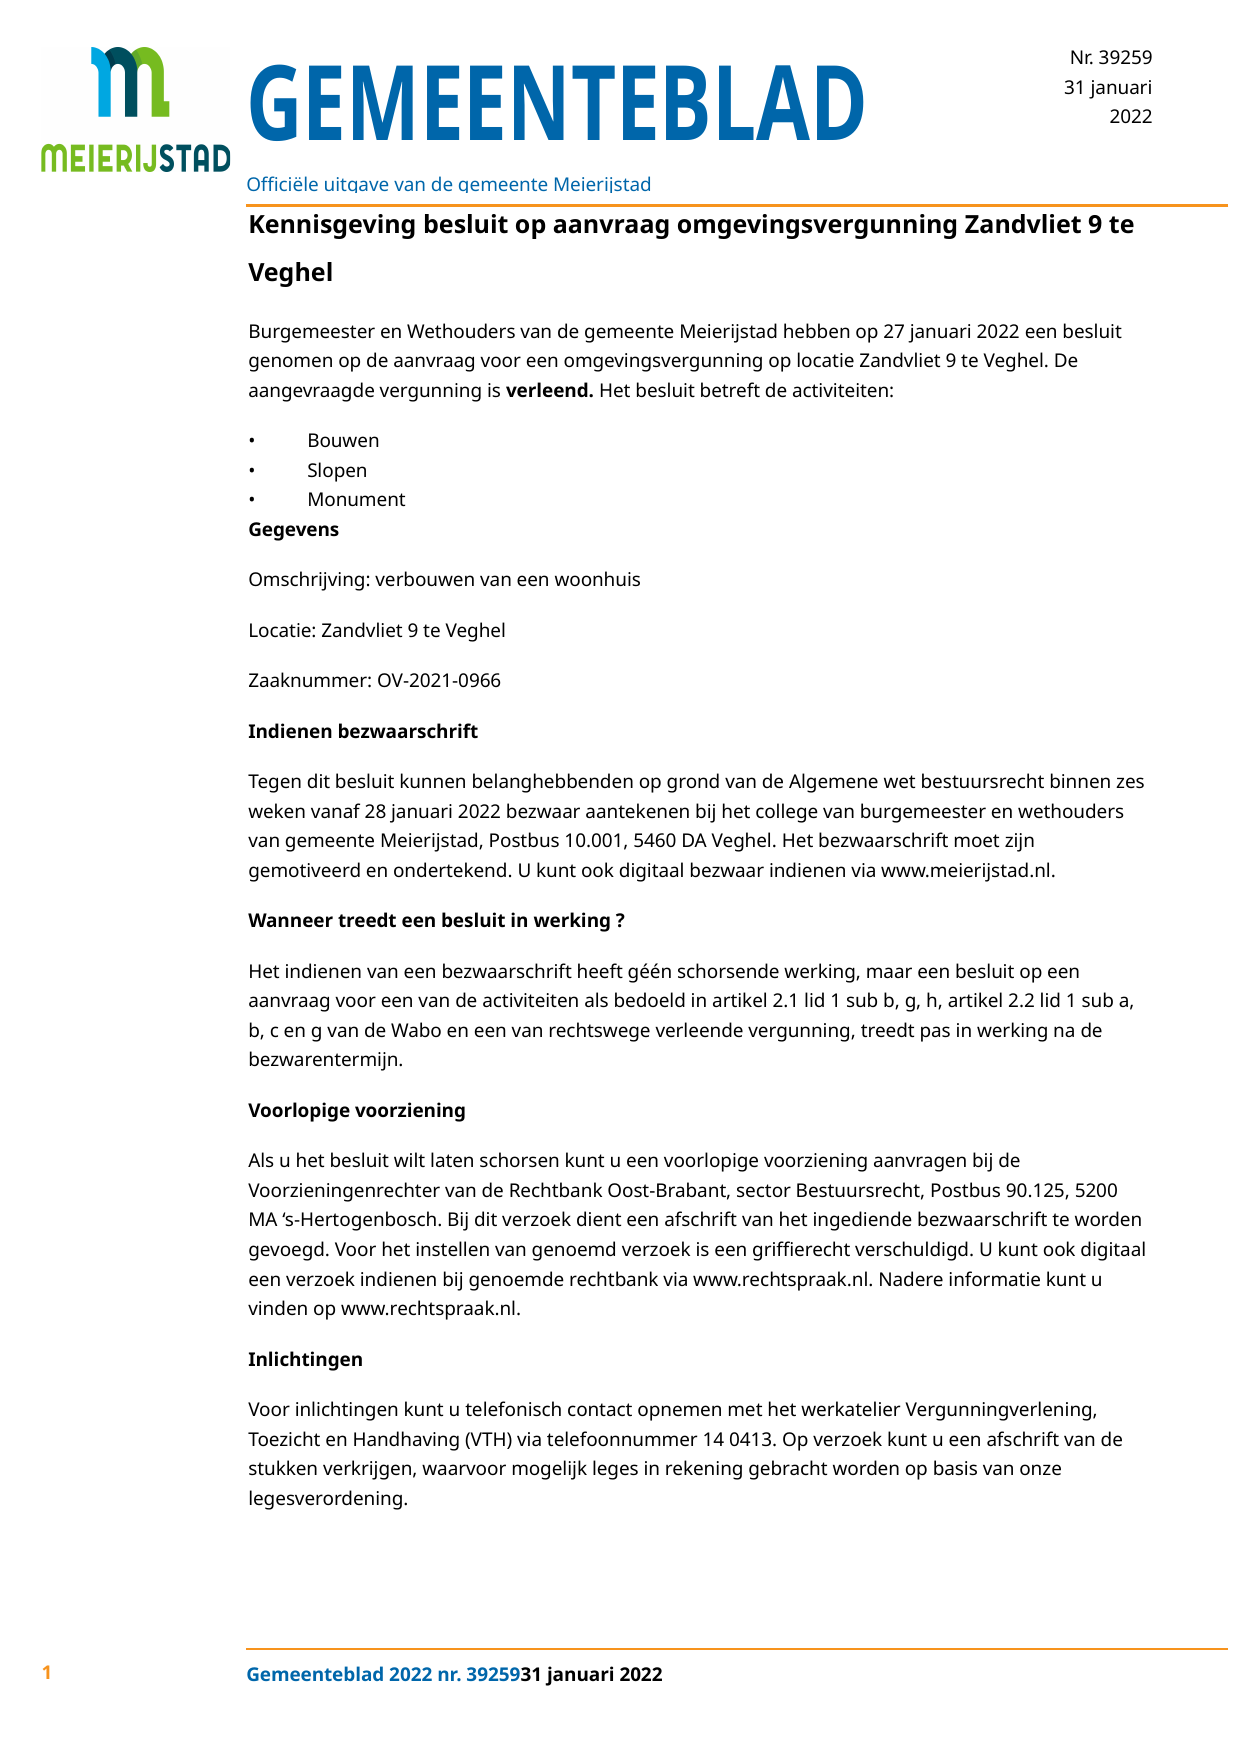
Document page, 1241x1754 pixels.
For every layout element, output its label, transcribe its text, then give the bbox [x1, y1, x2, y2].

text Locatie: Zandvliet 9 te Veghel [248, 617, 1152, 643]
text Zaaknummer: OV-2021-0966 [248, 667, 1152, 693]
text Omschrijving: verbouwen van een woonhuis [248, 567, 1152, 592]
text Het indienen van een bezwaarschrift heeft géén schorsende werking, maar een besluit op een aanvraag voor een van de activiteiten als bedoeld in artikel 2.1 lid 1 sub b, g, h, artikel 2.2 lid 1 sub a, b, c en g van de Wabo en een van rechtswege verleende vergunning, treedt pas in werking na de bezwarentermijn. [248, 958, 1152, 1072]
text Voorlopige voorziening [248, 1097, 1152, 1123]
list Monument [248, 487, 1152, 512]
text Als u het besluit wilt laten schorsen kunt u een voorlopige voorziening aanvragen bij de Voorzieningenrechter van de Rechtbank Oost-Brabant, sector Bestuursrecht, Postbus 90.125, 5200 MA ‘s-Hertogenbosch. Bij dit verzoek dient een afschrift van het ingediende bezwaarschrift te worden gevoegd. Voor het instellen van genoemd verzoek is een griffierecht verschuldigd. U kunt ook digitaal een verzoek indienen bij genoemde rechtbank via www.rechtspraak.nl. Nadere informatie kunt u vinden op www.rechtspraak.nl. [248, 1147, 1152, 1321]
text Gegevens [248, 516, 1152, 542]
list Bouwen [248, 427, 1152, 453]
text Burgemeester en Wethouders van de gemeente Meierijstad hebben op 27 januari 2022 een besluit genomen op de aanvraag voor een omgevingsvergunning op locatie Zandvliet 9 te Veghel. De aangevraagde vergunning is verleend. Het besluit betreft de activiteiten: [248, 318, 1152, 403]
text Tegen dit besluit kunnen belanghebbenden op grond van de Algemene wet bestuursrecht binnen zes weken vanaf 28 januari 2022 bezwaar aantekenen bij het college van burgemeester en wethouders van gemeente Meierijstad, Postbus 10.001, 5460 DA Veghel. Het bezwaarschrift moet zijn gemotiveerd en ondertekend. U kunt ook digitaal bezwaar indienen via www.meierijstad.nl. [248, 768, 1152, 883]
text Voor inlichtingen kunt u telefonisch contact opnemen met het werkatelier Vergunningverlening, Toezicht en Handhaving (VTH) via telefoonnummer 14 0413. Op verzoek kunt u een afschrift van de stukken verkrijgen, waarvoor mogelijk leges in rekening gebracht worden op basis van onze legesverordening. [248, 1396, 1152, 1511]
text Kennisgeving besluit op aanvraag omgevingsvergunning Zandvliet 9 te Veghel [248, 207, 1152, 288]
text Wanneer treedt een besluit in werking ? [248, 907, 1152, 933]
text Indienen bezwaarschrift [248, 718, 1152, 744]
list Slopen [248, 457, 1152, 483]
text Inlichtingen [248, 1346, 1152, 1372]
picture [41, 47, 231, 172]
